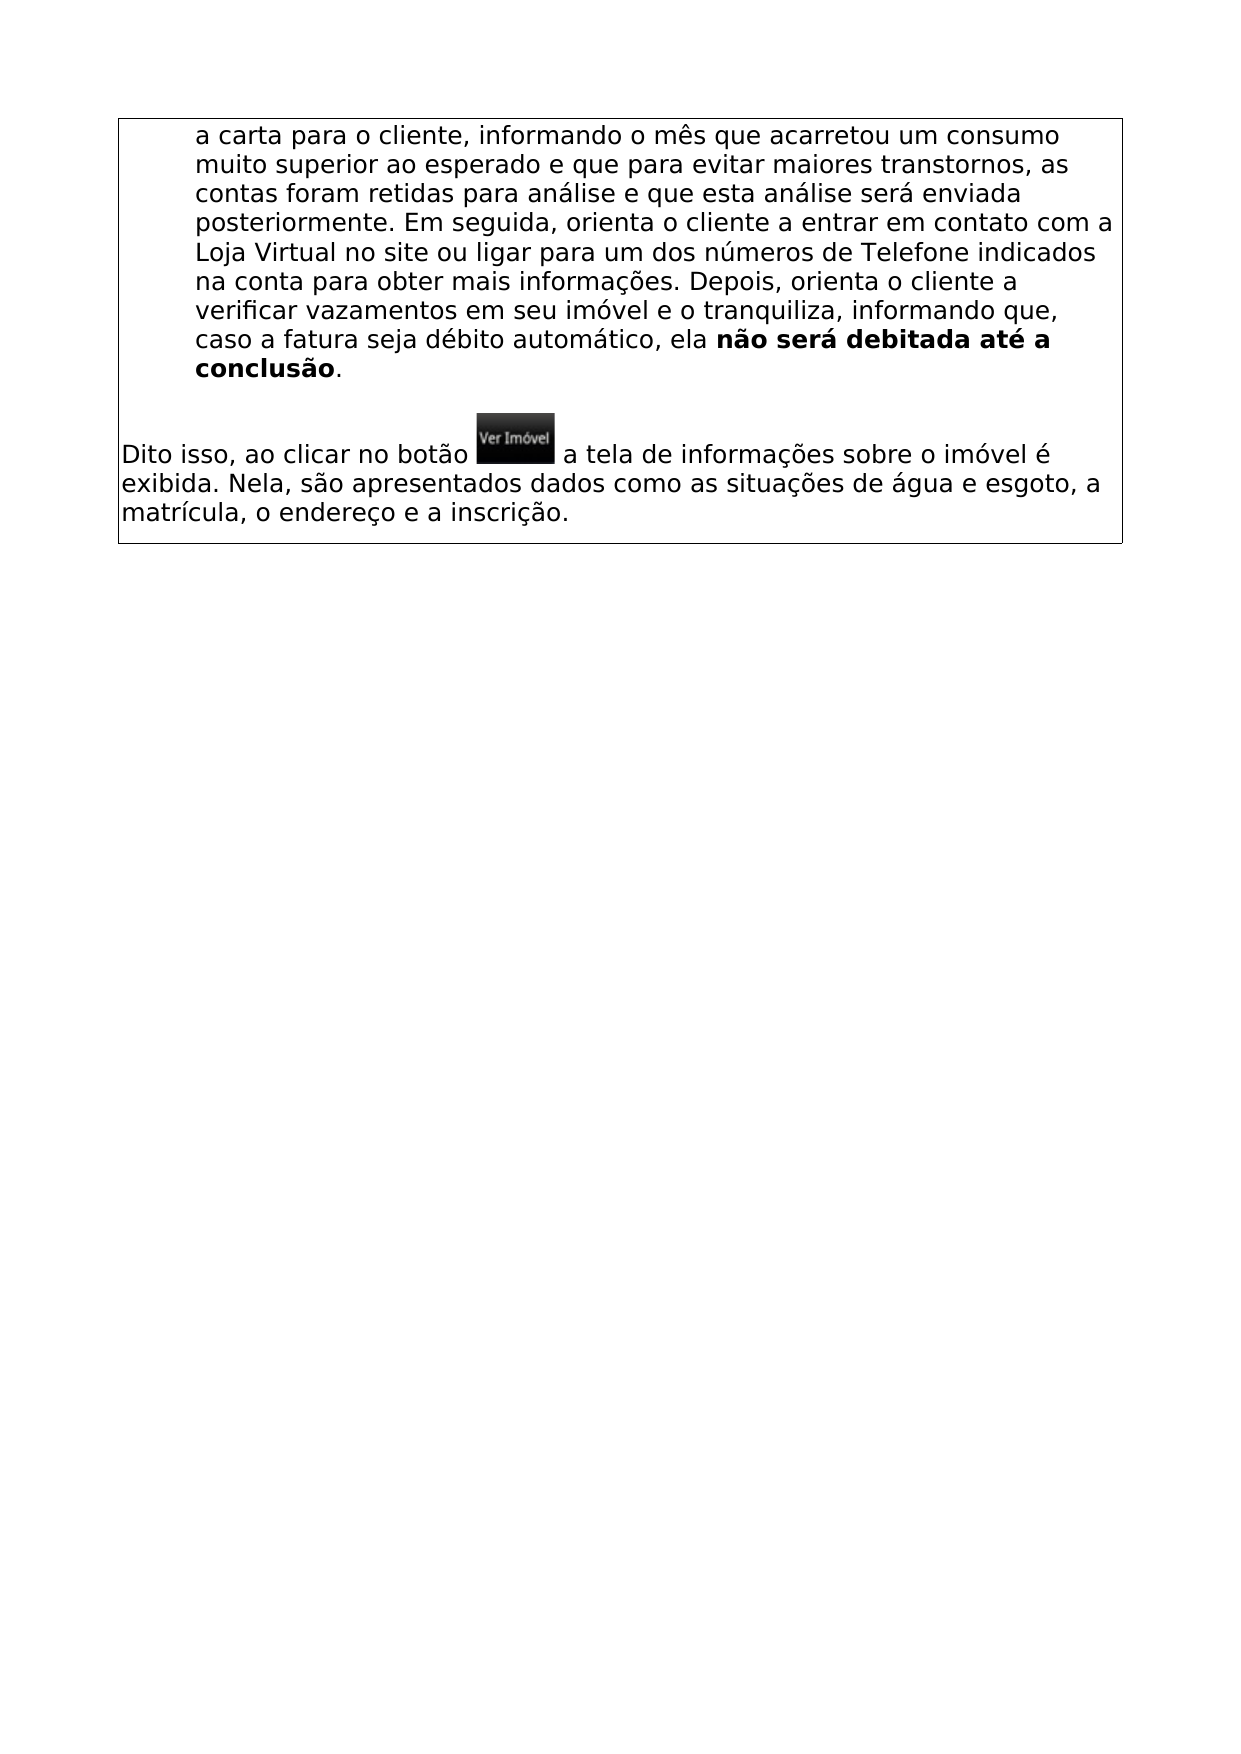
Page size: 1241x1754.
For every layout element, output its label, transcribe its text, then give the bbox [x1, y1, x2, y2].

table_header a carta para o cliente, informando o mês que acarretou um consumo muito superior ao esperado e que para evitar maiores transtornos, as contas foram retidas para análise e que esta análise será enviada posteriormente. Em seguida, orienta o cliente a entrar em contato com a Loja Virtual no site ou ligar para um dos números de Telefone indicados na conta para obter mais informações. Depois, orienta o cliente a verificar vazamentos em seu imóvel e o tranquiliza, informando que, caso a fatura seja débito automático, ela não será debitada até a conclusão. Dito isso, ao clicar no botão a tela de informações sobre o imóvel é exibida. Nela, são apresentados dados como as situações de água e esgoto, a matrícula, o endereço e a inscrição. [119, 119, 1122, 543]
picture [476, 413, 555, 464]
